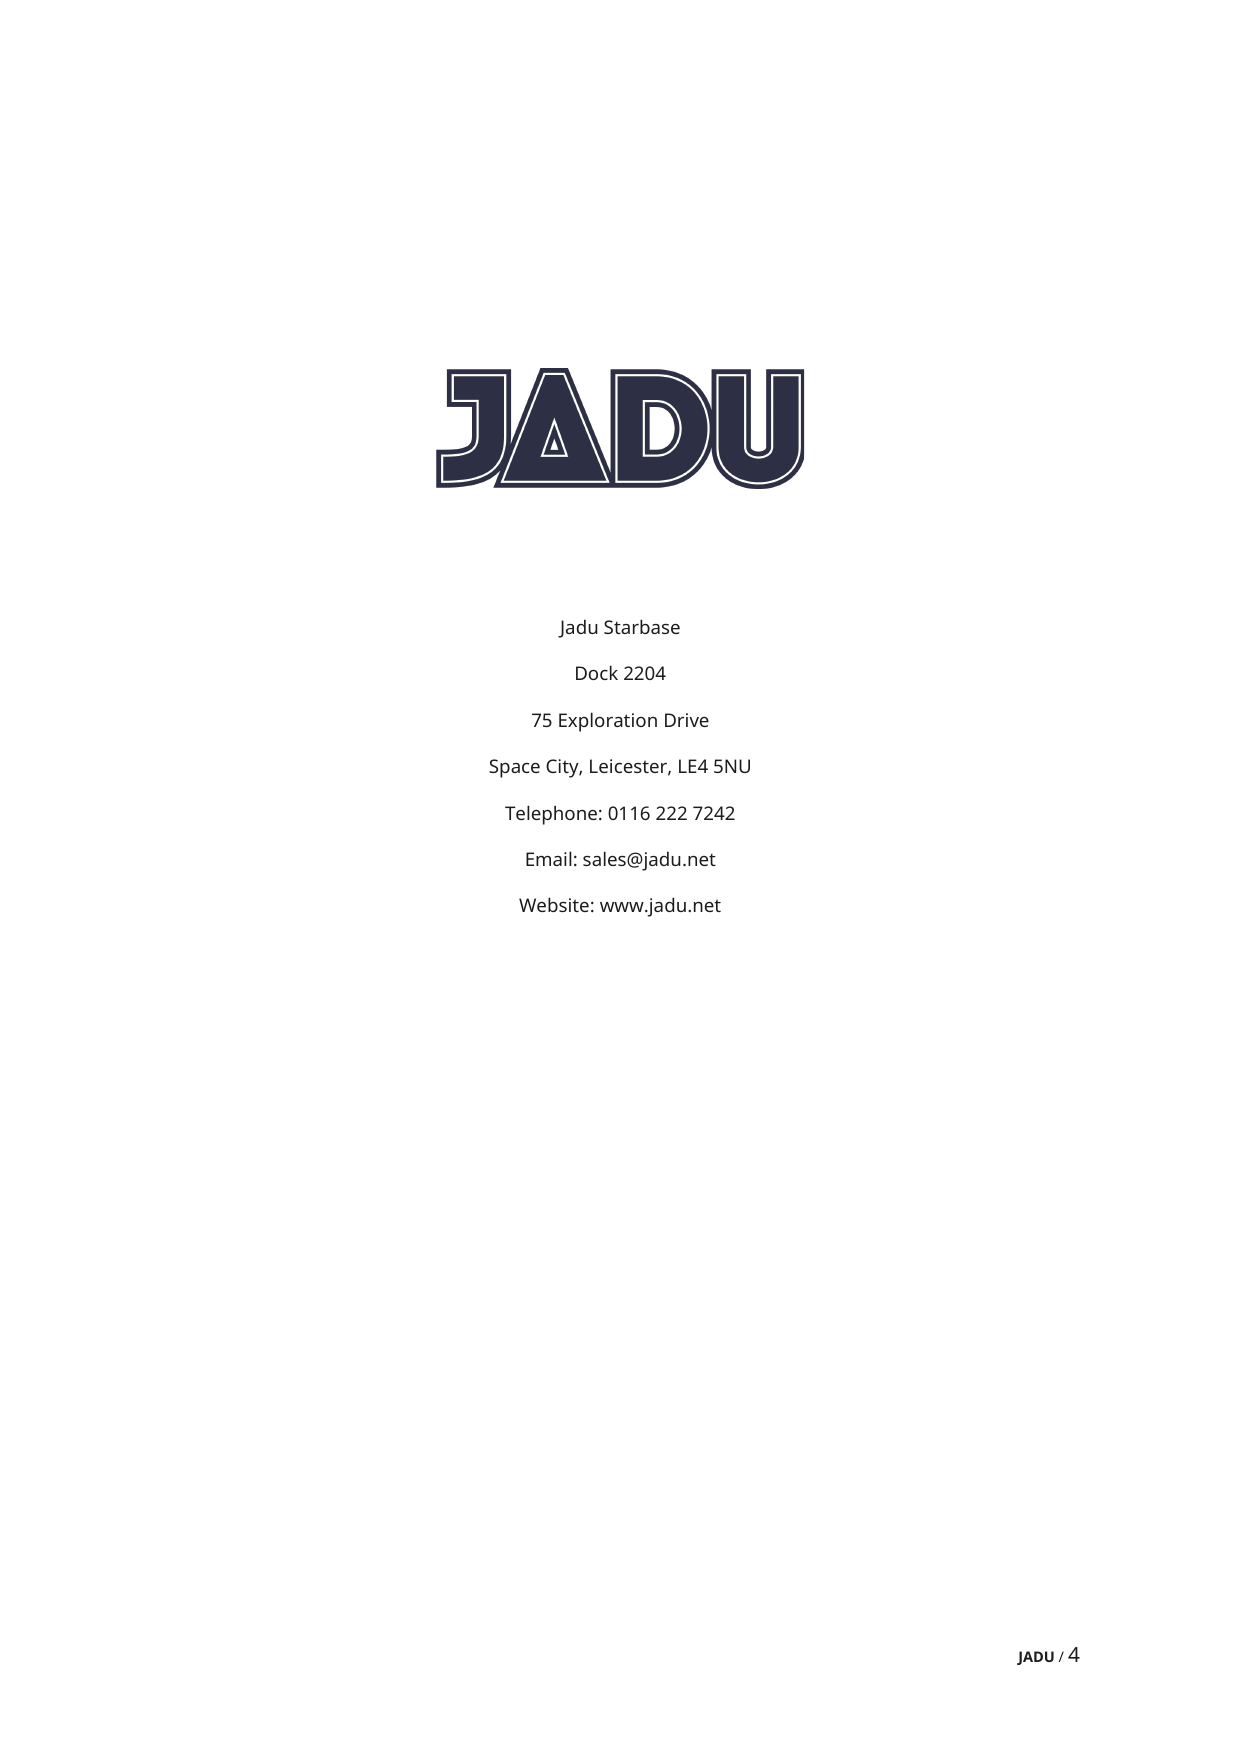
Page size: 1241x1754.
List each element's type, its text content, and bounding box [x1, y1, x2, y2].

table_header Jadu Starbase Dock 2204 75 Exploration Drive Space City, Leicester, LE4 5NU Telephone: 0116 222 7242 Email: sales@jadu.net Website: www.jadu.net [118, 564, 1122, 939]
